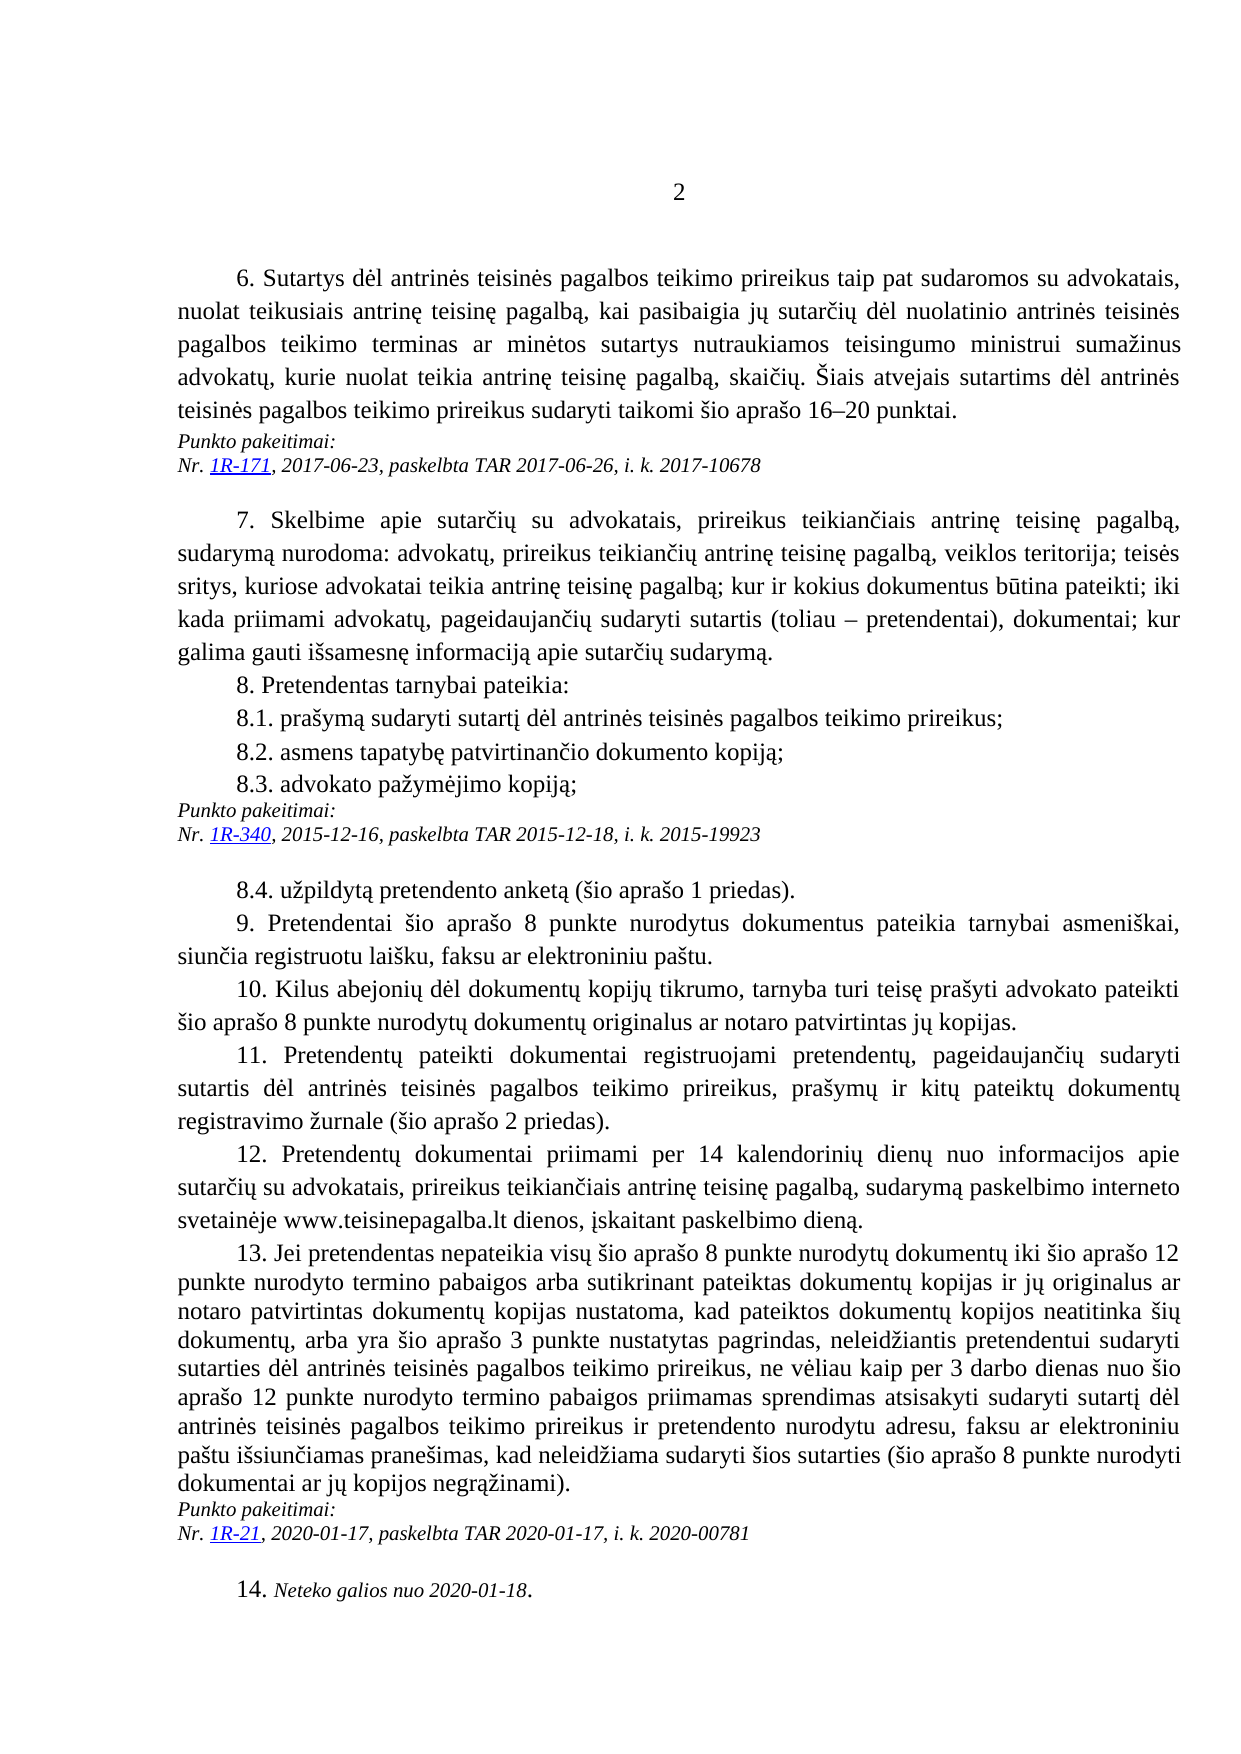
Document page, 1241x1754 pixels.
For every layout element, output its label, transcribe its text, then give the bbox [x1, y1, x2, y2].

text 8.3. advokato pažymėjimo kopiją; [177, 769, 1181, 798]
text 10. Kilus abejonių dėl dokumentų kopijų tikrumo, tarnyba turi teisę prašyti advokato pateikti šio aprašo 8 punkte nurodytų dokumentų originalus ar notaro patvirtintas jų kopijas. [177, 974, 1181, 1036]
text 13. Jei pretendentas nepateikia visų šio aprašo 8 punkte nurodytų dokumentų iki šio aprašo 12 punkte nurodyto termino pabaigos arba sutikrinant pateiktas dokumentų kopijas ir jų originalus ar notaro patvirtintas dokumentų kopijas nustatoma, kad pateiktos dokumentų kopijos neatitinka šių dokumentų, arba yra šio aprašo 3 punkte nustatytas pagrindas, neleidžiantis pretendentui sudaryti sutarties dėl antrinės teisinės pagalbos teikimo prireikus, ne vėliau kaip per 3 darbo dienas nuo šio aprašo 12 punkte nurodyto termino pabaigos priimamas sprendimas atsisakyti sudaryti sutartį dėl antrinės teisinės pagalbos teikimo prireikus ir pretendento nurodytu adresu, faksu ar elektroniniu paštu išsiunčiamas pranešimas, kad neleidžiama sudaryti šios sutarties (šio aprašo 8 punkte nurodyti dokumentai ar jų kopijos negrąžinami). [177, 1238, 1181, 1497]
text 8.1. prašymą sudaryti sutartį dėl antrinės teisinės pagalbos teikimo prireikus; [177, 703, 1181, 732]
text 11. Pretendentų pateikti dokumentai registruojami pretendentų, pageidaujančių sudaryti sutartis dėl antrinės teisinės pagalbos teikimo prireikus, prašymų ir kitų pateiktų dokumentų registravimo žurnale (šio aprašo 2 priedas). [177, 1040, 1181, 1135]
text Nr. 1R-340, 2015-12-16, paskelbta TAR 2015-12-18, i. k. 2015-19923 [177, 822, 1181, 846]
text Nr. 1R-171, 2017-06-23, paskelbta TAR 2017-06-26, i. k. 2017-10678 [177, 453, 1181, 477]
text Punkto pakeitimai: [177, 798, 1181, 822]
text 12. Pretendentų dokumentai priimami per 14 kalendorinių dienų nuo informacijos apie sutarčių su advokatais, prireikus teikiančiais antrinę teisinę pagalbą, sudarymą paskelbimo interneto svetainėje www.teisinepagalba.lt dienos, įskaitant paskelbimo dieną. [177, 1139, 1181, 1234]
text Punkto pakeitimai: [177, 1497, 1181, 1521]
text 6. Sutartys dėl antrinės teisinės pagalbos teikimo prireikus taip pat sudaromos su advokatais, nuolat teikusiais antrinę teisinę pagalbą, kai pasibaigia jų sutarčių dėl nuolatinio antrinės teisinės pagalbos teikimo terminas ar minėtos sutartys nutraukiamos teisingumo ministrui sumažinus advokatų, kurie nuolat teikia antrinę teisinę pagalbą, skaičių. Šiais atvejais sutartims dėl antrinės teisinės pagalbos teikimo prireikus sudaryti taikomi šio aprašo 16–20 punktai. [177, 263, 1181, 424]
text 14. Neteko galios nuo 2020-01-18. [177, 1574, 1181, 1603]
text 8.4. užpildytą pretendento anketą (šio aprašo 1 priedas). [177, 875, 1181, 904]
text 8. Pretendentas tarnybai pateikia: [177, 671, 1181, 699]
text 7. Skelbime apie sutarčių su advokatais, prireikus teikiančiais antrinę teisinę pagalbą, sudarymą nurodoma: advokatų, prireikus teikiančių antrinę teisinę pagalbą, veiklos teritorija; teisės sritys, kuriose advokatai teikia antrinę teisinę pagalbą; kur ir kokius dokumentus būtina pateikti; iki kada priimami advokatų, pageidaujančių sudaryti sutartis (toliau – pretendentai), dokumentai; kur galima gauti išsamesnę informaciją apie sutarčių sudarymą. [177, 505, 1181, 666]
text 8.2. asmens tapatybę patvirtinančio dokumento kopiją; [177, 737, 1181, 765]
text 9. Pretendentai šio aprašo 8 punkte nurodytus dokumentus pateikia tarnybai asmeniškai, siunčia registruotu laišku, faksu ar elektroniniu paštu. [177, 908, 1181, 970]
text Nr. 1R-21, 2020-01-17, paskelbta TAR 2020-01-17, i. k. 2020-00781 [177, 1521, 1181, 1545]
text Punkto pakeitimai: [177, 428, 1181, 453]
